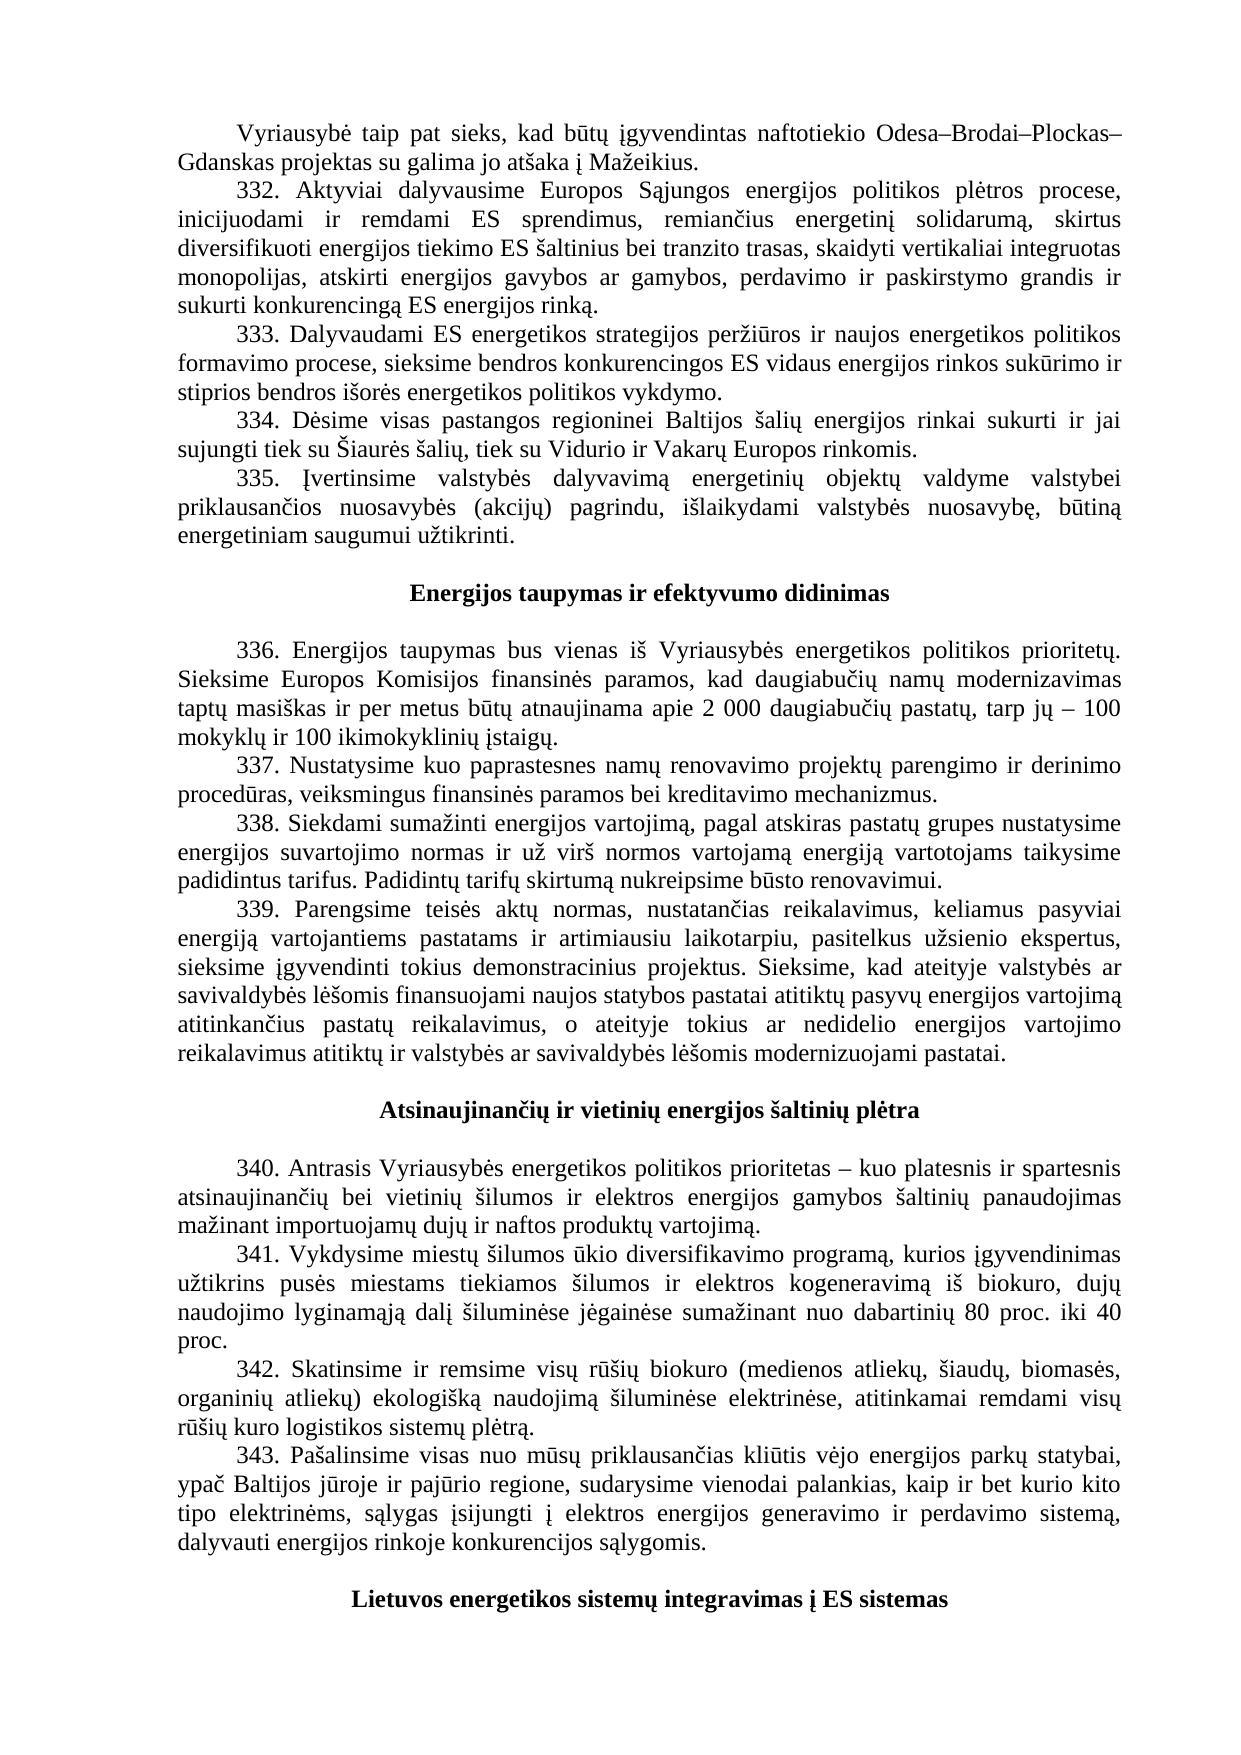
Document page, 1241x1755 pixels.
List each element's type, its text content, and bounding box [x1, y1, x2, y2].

text 333. Dalyvaudami ES energetikos strategijos peržiūros ir naujos energetikos politikos formavimo procese, sieksime bendros konkurencingos ES vidaus energijos rinkos sukūrimo ir stiprios bendros išorės energetikos politikos vykdymo. [177, 319, 1122, 406]
text 337. Nustatysime kuo paprastesnes namų renovavimo projektų parengimo ir derinimo procedūras, veiksmingus finansinės paramos bei kreditavimo mechanizmus. [177, 751, 1122, 808]
text 339. Parengsime teisės aktų normas, nustatančias reikalavimus, keliamus pasyviai energiją vartojantiems pastatams ir artimiausiu laikotarpiu, pasitelkus užsienio ekspertus, sieksime įgyvendinti tokius demonstracinius projektus. Sieksime, kad ateityje valstybės ar savivaldybės lėšomis finansuojami naujos statybos pastatai atitiktų pasyvų energijos vartojimą atitinkančius pastatų reikalavimus, o ateityje tokius ar nedidelio energijos vartojimo reikalavimus atitiktų ir valstybės ar savivaldybės lėšomis modernizuojami pastatai. [177, 894, 1122, 1067]
text 338. Siekdami sumažinti energijos vartojimą, pagal atskiras pastatų grupes nustatysime energijos suvartojimo normas ir už virš normos vartojamą energiją vartotojams taikysime padidintus tarifus. Padidintų tarifų skirtumą nukreipsime būsto renovavimui. [177, 808, 1122, 894]
text Vyriausybė taip pat sieks, kad būtų įgyvendintas naftotiekio Odesa–Brodai–Plockas–Gdanskas projektas su galima jo atšaka į Mažeikius. [177, 118, 1122, 176]
text 343. Pašalinsime visas nuo mūsų priklausančias kliūtis vėjo energijos parkų statybai, ypač Baltijos jūroje ir pajūrio regione, sudarysime vienodai palankias, kaip ir bet kurio kito tipo elektrinėms, sąlygas įsijungti į elektros energijos generavimo ir perdavimo sistemą, dalyvauti energijos rinkoje konkurencijos sąlygomis. [177, 1441, 1122, 1556]
text Atsinaujinančių ir vietinių energijos šaltinių plėtra [177, 1096, 1122, 1124]
text 332. Aktyviai dalyvausime Europos Sąjungos energijos politikos plėtros procese, inicijuodami ir remdami ES sprendimus, remiančius energetinį solidarumą, skirtus diversifikuoti energijos tiekimo ES šaltinius bei tranzito trasas, skaidyti vertikaliai integruotas monopolijas, atskirti energijos gavybos ar gamybos, perdavimo ir paskirstymo grandis ir sukurti konkurencingą ES energijos rinką. [177, 176, 1122, 319]
text Lietuvos energetikos sistemų integravimas į ES sistemas [177, 1584, 1122, 1613]
text 341. Vykdysime miestų šilumos ūkio diversifikavimo programą, kurios įgyvendinimas užtikrins pusės miestams tiekiamos šilumos ir elektros kogeneravimą iš biokuro, dujų naudojimo lyginamąją dalį šiluminėse jėgainėse sumažinant nuo dabartinių 80 proc. iki 40 proc. [177, 1239, 1122, 1354]
text 335. Įvertinsime valstybės dalyvavimą energetinių objektų valdyme valstybei priklausančios nuosavybės (akcijų) pagrindu, išlaikydami valstybės nuosavybę, būtiną energetiniam saugumui užtikrinti. [177, 463, 1122, 549]
text 336. Energijos taupymas bus vienas iš Vyriausybės energetikos politikos prioritetų. Sieksime Europos Komisijos finansinės paramos, kad daugiabučių namų modernizavimas taptų masiškas ir per metus būtų atnaujinama apie 2 000 daugiabučių pastatų, tarp jų – 100 mokyklų ir 100 ikimokyklinių įstaigų. [177, 636, 1122, 751]
text 342. Skatinsime ir remsime visų rūšių biokuro (medienos atliekų, šiaudų, biomasės, organinių atliekų) ekologišką naudojimą šiluminėse elektrinėse, atitinkamai remdami visų rūšių kuro logistikos sistemų plėtrą. [177, 1354, 1122, 1441]
text 340. Antrasis Vyriausybės energetikos politikos prioritetas – kuo platesnis ir spartesnis atsinaujinančių bei vietinių šilumos ir elektros energijos gamybos šaltinių panaudojimas mažinant importuojamų dujų ir naftos produktų vartojimą. [177, 1153, 1122, 1239]
text 334. Dėsime visas pastangos regioninei Baltijos šalių energijos rinkai sukurti ir jai sujungti tiek su Šiaurės šalių, tiek su Vidurio ir Vakarų Europos rinkomis. [177, 406, 1122, 463]
text Energijos taupymas ir efektyvumo didinimas [177, 578, 1122, 607]
